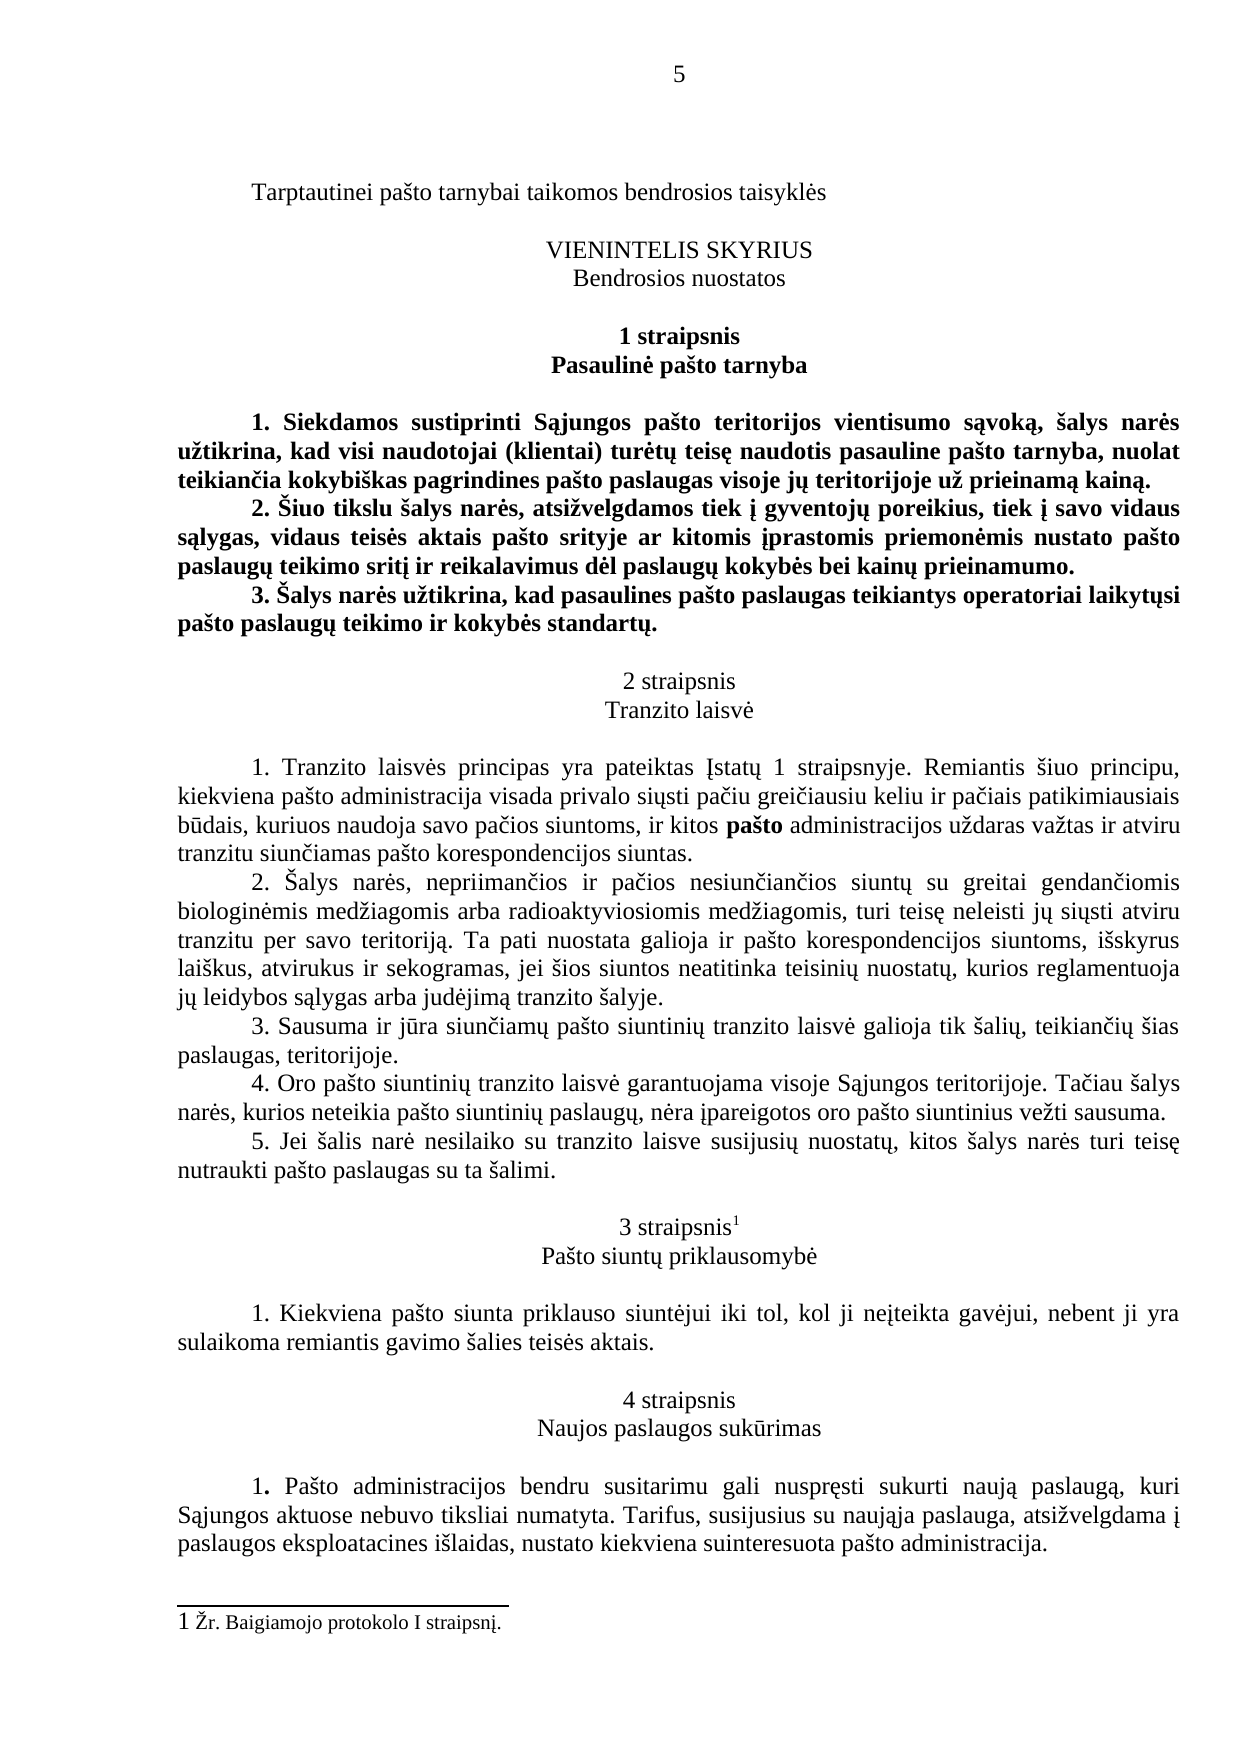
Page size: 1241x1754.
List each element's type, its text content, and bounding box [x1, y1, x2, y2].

text Bendrosios nuostatos [177, 263, 1181, 292]
text Pašto siuntų priklausomybė [177, 1241, 1181, 1270]
text Pasaulinė pašto tarnyba [177, 350, 1181, 378]
text 2. Šiuo tikslu šalys narės, atsižvelgdamos tiek į gyventojų poreikius, tiek į savo vidaus sąlygas, vidaus teisės aktais pašto srityje ar kitomis įprastomis priemonėmis nustato pašto paslaugų teikimo sritį ir reikalavimus dėl paslaugų kokybės bei kainų prieinamumo. [177, 493, 1181, 580]
text vienintelis skyrius [177, 235, 1181, 263]
text 2. Šalys narės, nepriimančios ir pačios nesiunčiančios siuntų su greitai gendančiomis biologinėmis medžiagomis arba radioaktyviosiomis medžiagomis, turi teisę neleisti jų siųsti atviru tranzitu per savo teritoriją. Ta pati nuostata galioja ir pašto korespondencijos siuntoms, išskyrus laiškus, atvirukus ir sekogramas, jei šios siuntos neatitinka teisinių nuostatų, kurios reglamentuoja jų leidybos sąlygas arba judėjimą tranzito šalyje. [177, 867, 1181, 1011]
text 3 straipsnis [177, 1212, 1181, 1241]
text Naujos paslaugos sukūrimas [177, 1413, 1181, 1442]
text 4. Oro pašto siuntinių tranzito laisvė garantuojama visoje Sąjungos teritorijoje. Tačiau šalys narės, kurios neteikia pašto siuntinių paslaugų, nėra įpareigotos oro pašto siuntinius vežti sausuma. [177, 1068, 1181, 1126]
text 4 straipsnis [177, 1385, 1181, 1413]
text Žr. Baigiamojo protokolo I straipsnį. [177, 1606, 1181, 1636]
text 1. Siekdamos sustiprinti Sąjungos pašto teritorijos vientisumo sąvoką, šalys narės užtikrina, kad visi naudotojai (klientai) turėtų teisę naudotis pasauline pašto tarnyba, nuolat teikiančia kokybiškas pagrindines pašto paslaugas visoje jų teritorijoje už prieinamą kainą. [177, 407, 1181, 493]
text 3. Sausuma ir jūra siunčiamų pašto siuntinių tranzito laisvė galioja tik šalių, teikiančių šias paslaugas, teritorijoje. [177, 1011, 1181, 1068]
text Tarptautinei pašto tarnybai taikomos bendrosios taisyklės [177, 177, 1181, 206]
text Tranzito laisvė [177, 695, 1181, 723]
text 1. Kiekviena pašto siunta priklauso siuntėjui iki tol, kol ji neįteikta gavėjui, nebent ji yra sulaikoma remiantis gavimo šalies teisės aktais. [177, 1298, 1181, 1356]
text 1 straipsnis [177, 321, 1181, 350]
text 1. Pašto administracijos bendru susitarimu gali nuspręsti sukurti naują paslaugą, kuri Sąjungos aktuose nebuvo tiksliai numatyta. Tarifus, susijusius su naująja paslauga, atsižvelgdama į paslaugos eksploatacines išlaidas, nustato kiekviena suinteresuota pašto administracija. [177, 1471, 1181, 1557]
text 3. Šalys narės užtikrina, kad pasaulines pašto paslaugas teikiantys operatoriai laikytųsi pašto paslaugų teikimo ir kokybės standartų. [177, 580, 1181, 637]
text 2 straipsnis [177, 666, 1181, 695]
text 5. Jei šalis narė nesilaiko su tranzito laisve susijusių nuostatų, kitos šalys narės turi teisę nutraukti pašto paslaugas su ta šalimi. [177, 1126, 1181, 1183]
text 1. Tranzito laisvės principas yra pateiktas Įstatų 1 straipsnyje. Remiantis šiuo principu, kiekviena pašto administracija visada privalo siųsti pačiu greičiausiu keliu ir pačiais patikimiausiais būdais, kuriuos naudoja savo pačios siuntoms, ir kitos pašto administracijos uždaras važtas ir atviru tranzitu siunčiamas pašto korespondencijos siuntas. [177, 752, 1181, 867]
